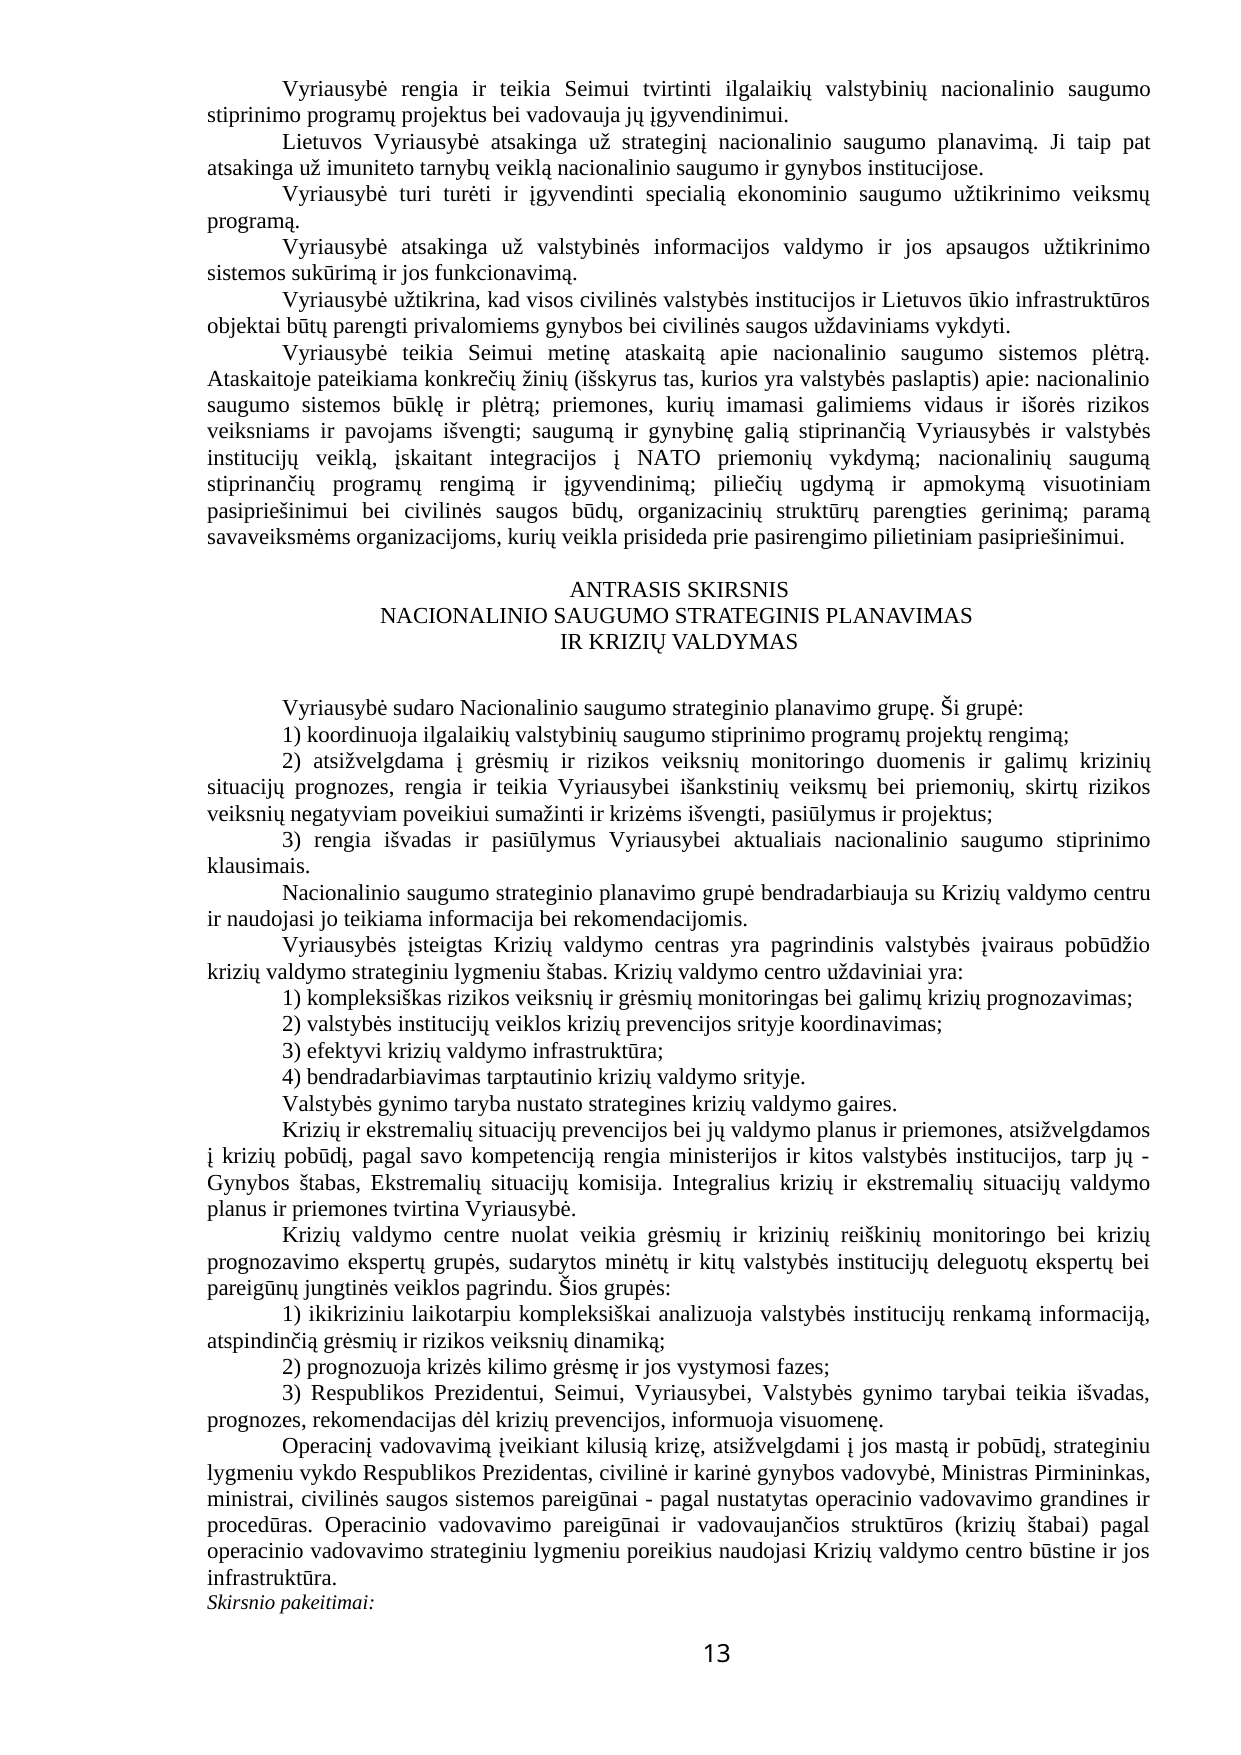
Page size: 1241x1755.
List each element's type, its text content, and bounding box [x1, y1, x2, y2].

text 1) kompleksiškas rizikos veiksnių ir grėsmių monitoringas bei galimų krizių prognozavimas; [207, 984, 1152, 1011]
text 3) rengia išvadas ir pasiūlymus Vyriausybei aktualiais nacionalinio saugumo stiprinimo klausimais. [207, 826, 1152, 879]
text Skirsnio pakeitimai: [207, 1590, 1152, 1614]
text ANTRASIS SKIRSNIS [207, 576, 1152, 602]
text 4) bendradarbiavimas tarptautinio krizių valdymo srityje. [207, 1063, 1152, 1089]
text Nacionalinio saugumo strateginio planavimo grupė bendradarbiauja su Krizių valdymo centru ir naudojasi jo teikiama informacija bei rekomendacijomis. [207, 879, 1152, 931]
text Vyriausybės įsteigtas Krizių valdymo centras yra pagrindinis valstybės įvairaus pobūdžio krizių valdymo strateginiu lygmeniu štabas. Krizių valdymo centro uždaviniai yra: [207, 931, 1152, 984]
text Lietuvos Vyriausybė atsakinga už strateginį nacionalinio saugumo planavimą. Ji taip pat atsakinga už imuniteto tarnybų veiklą nacionalinio saugumo ir gynybos institucijose. [207, 128, 1152, 180]
text 1) ikikriziniu laikotarpiu kompleksiškai analizuoja valstybės institucijų renkamą informaciją, atspindinčią grėsmių ir rizikos veiksnių dinamiką; [207, 1300, 1152, 1353]
text 3) Respublikos Prezidentui, Seimui, Vyriausybei, Valstybės gynimo tarybai teikia išvadas, prognozes, rekomendacijas dėl krizių prevencijos, informuoja visuomenę. [207, 1379, 1152, 1432]
text Operacinį vadovavimą įveikiant kilusią krizę, atsižvelgdami į jos mastą ir pobūdį, strateginiu lygmeniu vykdo Respublikos Prezidentas, civilinė ir karinė gynybos vadovybė, Ministras Pirmininkas, ministrai, civilinės saugos sistemos pareigūnai - pagal nustatytas operacinio vadovavimo grandines ir procedūras. Operacinio vadovavimo pareigūnai ir vadovaujančios struktūros (krizių štabai) pagal operacinio vadovavimo strateginiu lygmeniu poreikius naudojasi Krizių valdymo centro būstine ir jos infrastruktūra. [207, 1432, 1152, 1590]
text Krizių ir ekstremalių situacijų prevencijos bei jų valdymo planus ir priemones, atsižvelgdamos į krizių pobūdį, pagal savo kompetenciją rengia ministerijos ir kitos valstybės institucijos, tarp jų - Gynybos štabas, Ekstremalių situacijų komisija. Integralius krizių ir ekstremalių situacijų valdymo planus ir priemones tvirtina Vyriausybė. [207, 1116, 1152, 1221]
text Vyriausybė teikia Seimui metinę ataskaitą apie nacionalinio saugumo sistemos plėtrą. Ataskaitoje pateikiama konkrečių žinių (išskyrus tas, kurios yra valstybės paslaptis) apie: nacionalinio saugumo sistemos būklę ir plėtrą; priemones, kurių imamasi galimiems vidaus ir išorės rizikos veiksniams ir pavojams išvengti; saugumą ir gynybinę galią stiprinančią Vyriausybės ir valstybės institucijų veiklą, įskaitant integracijos į NATO priemonių vykdymą; nacionalinių saugumą stiprinančių programų rengimą ir įgyvendinimą; piliečių ugdymą ir apmokymą visuotiniam pasipriešinimui bei civilinės saugos būdų, organizacinių struktūrų parengties gerinimą; paramą savaveiksmėms organizacijoms, kurių veikla prisideda prie pasirengimo pilietiniam pasipriešinimui. [207, 338, 1152, 549]
text Vyriausybė atsakinga už valstybinės informacijos valdymo ir jos apsaugos užtikrinimo sistemos sukūrimą ir jos funkcionavimą. [207, 233, 1152, 286]
text 1) koordinuoja ilgalaikių valstybinių saugumo stiprinimo programų projektų rengimą; [207, 721, 1152, 747]
text 2) prognozuoja krizės kilimo grėsmę ir jos vystymosi fazes; [207, 1353, 1152, 1379]
subtitle IR KRIZIŲ VALDYMAS [207, 628, 1152, 655]
text Vyriausybė turi turėti ir įgyvendinti specialią ekonominio saugumo užtikrinimo veiksmų programą. [207, 180, 1152, 233]
text Vyriausybė rengia ir teikia Seimui tvirtinti ilgalaikių valstybinių nacionalinio saugumo stiprinimo programų projektus bei vadovauja jų įgyvendinimui. [207, 75, 1152, 128]
text Valstybės gynimo taryba nustato strategines krizių valdymo gaires. [207, 1089, 1152, 1116]
text 3) efektyvi krizių valdymo infrastruktūra; [207, 1037, 1152, 1063]
text Vyriausybė užtikrina, kad visos civilinės valstybės institucijos ir Lietuvos ūkio infrastruktūros objektai būtų parengti privalomiems gynybos bei civilinės saugos uždaviniams vykdyti. [207, 286, 1152, 338]
text 2) valstybės institucijų veiklos krizių prevencijos srityje koordinavimas; [207, 1011, 1152, 1037]
text Vyriausybė sudaro Nacionalinio saugumo strateginio planavimo grupę. Ši grupė: [207, 694, 1152, 721]
subtitle NACIONALINIO SAUGUMO STRATEGINIS PLANAVIMAS [207, 602, 1152, 628]
text Krizių valdymo centre nuolat veikia grėsmių ir krizinių reiškinių monitoringo bei krizių prognozavimo ekspertų grupės, sudarytos minėtų ir kitų valstybės institucijų deleguotų ekspertų bei pareigūnų jungtinės veiklos pagrindu. Šios grupės: [207, 1221, 1152, 1300]
text 2) atsižvelgdama į grėsmių ir rizikos veiksnių monitoringo duomenis ir galimų krizinių situacijų prognozes, rengia ir teikia Vyriausybei išankstinių veiksmų bei priemonių, skirtų rizikos veiksnių negatyviam poveikiui sumažinti ir krizėms išvengti, pasiūlymus ir projektus; [207, 747, 1152, 826]
